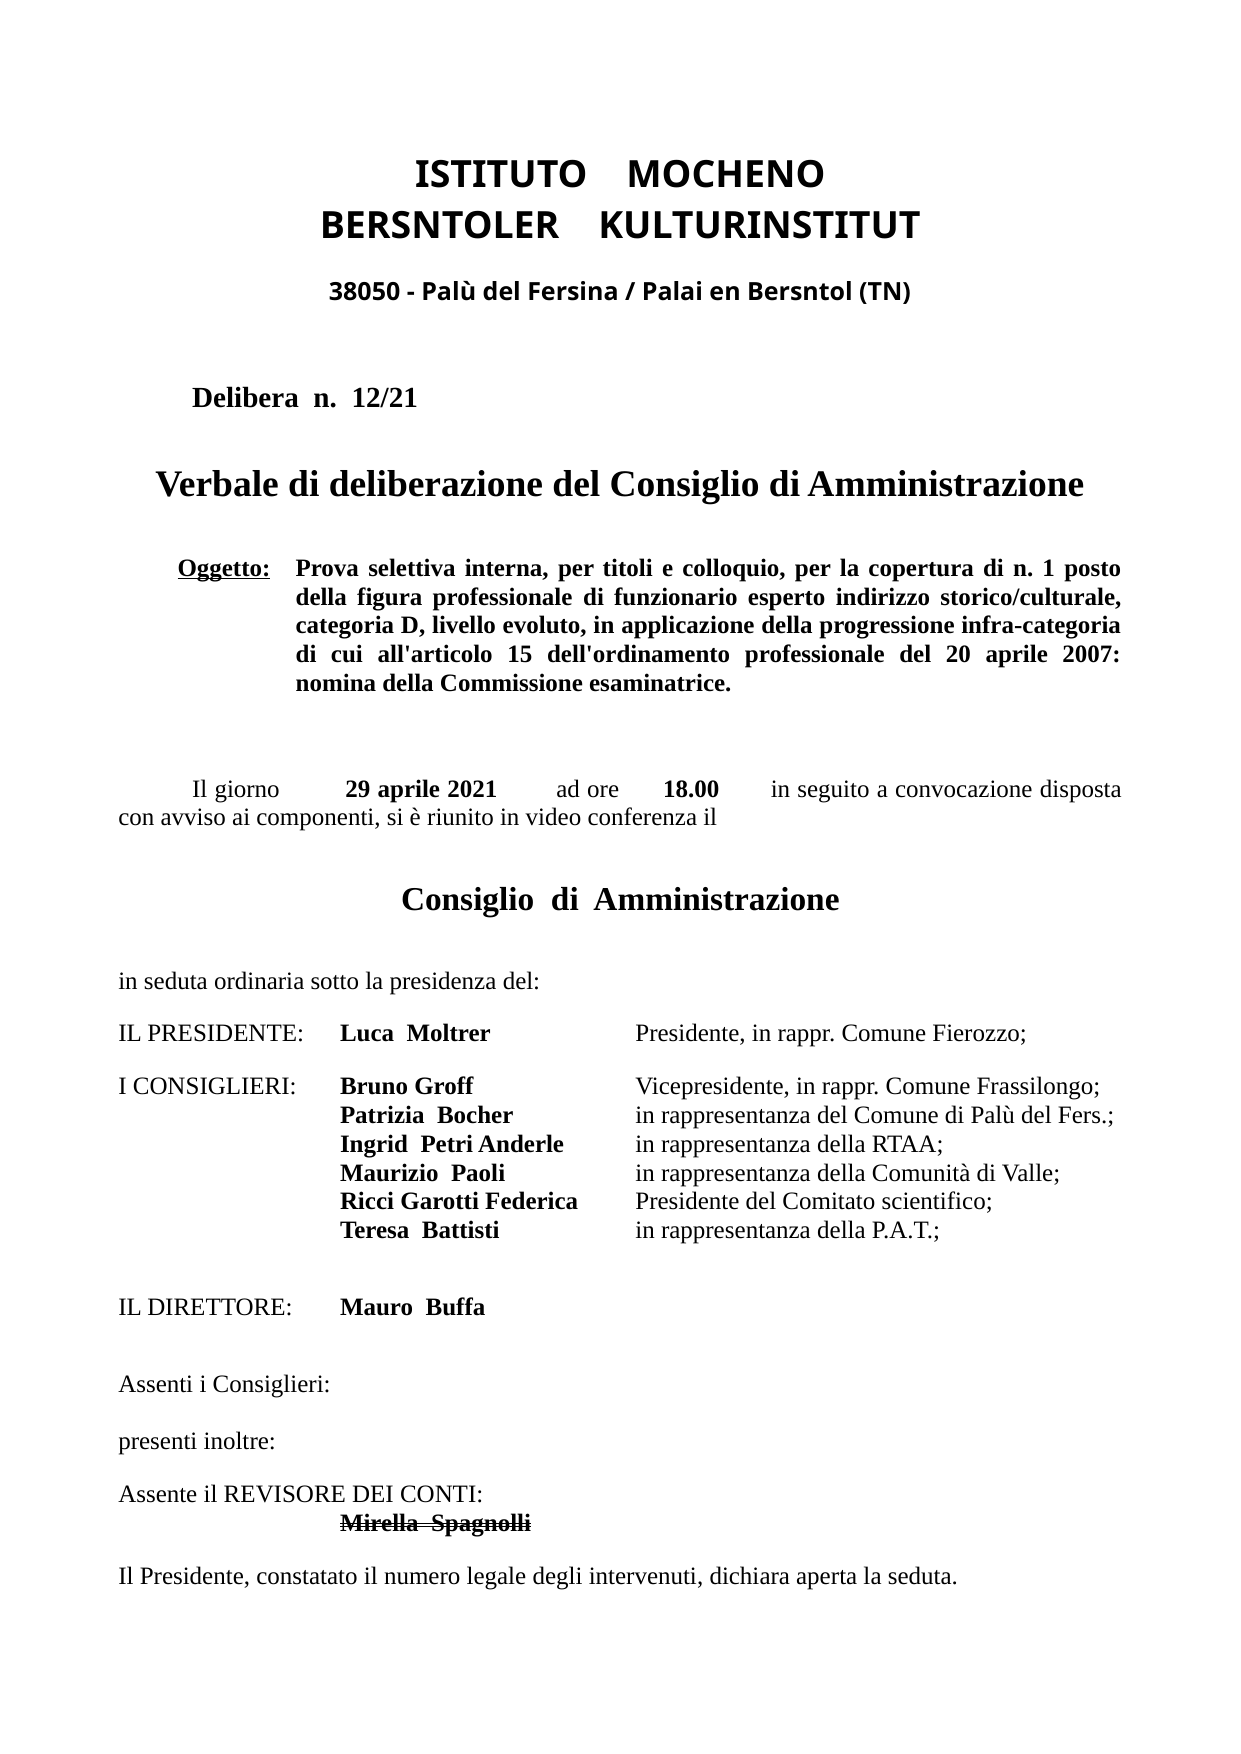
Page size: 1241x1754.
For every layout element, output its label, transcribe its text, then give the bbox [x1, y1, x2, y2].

text Ricci Garotti Federica Presidente del Comitato scientifico; [118, 1186, 1122, 1215]
text Assenti i Consiglieri: [118, 1369, 1122, 1398]
text Verbale di deliberazione del Consiglio di Amministrazione [118, 462, 1122, 505]
text in seduta ordinaria sotto la presidenza del: [118, 966, 1122, 994]
text 38050 - Palù del Fersina / Palai en Bersntol (TN) [118, 274, 1122, 308]
text Il Presidente, constatato il numero legale degli intervenuti, dichiara aperta la seduta. [118, 1561, 1122, 1589]
text Delibera n. 12/21 [118, 380, 1122, 414]
text IL PRESIDENTE: Luca Moltrer Presidente, in rappr. Comune Fierozzo; [118, 1018, 1122, 1047]
text Il giorno 29 aprile 2021 ad ore 18.00 in seguito a convocazione disposta con avviso ai componenti, si è riunito in video conferenza il [118, 774, 1122, 831]
text Maurizio Paoli in rappresentanza della Comunità di Valle; [118, 1158, 1122, 1186]
text Teresa Battisti in rappresentanza della P.A.T.; [118, 1215, 1122, 1244]
text Oggetto: Prova selettiva interna, per titoli e colloquio, per la copertura di n. 1 posto della figura professionale di funzionario esperto indirizzo storico/culturale, categoria D, livello evoluto, in applicazione della progressione infra-categoria di cui all'articolo 15 dell'ordinamento professionale del 20 aprile 2007: nomina della Commissione esaminatrice. [177, 553, 1122, 697]
text Mirella Spagnolli [118, 1508, 1122, 1537]
text Consiglio di Amministrazione [118, 879, 1122, 918]
text IL DIRETTORE: Mauro Buffa [118, 1292, 1122, 1321]
text ISTITUTO MOCHENO [118, 148, 1122, 199]
text Assente il REVISORE DEI CONTI: [118, 1479, 1122, 1508]
text BERSNTOLER KULTURINSTITUT [118, 199, 1122, 250]
text Patrizia Bocher in rappresentanza del Comune di Palù del Fers.; [118, 1100, 1122, 1129]
text Ingrid Petri Anderle in rappresentanza della RTAA; [118, 1129, 1122, 1158]
text presenti inoltre: [118, 1426, 1122, 1455]
text I CONSIGLIERI: Bruno Groff Vicepresidente, in rappr. Comune Frassilongo; [118, 1071, 1122, 1100]
